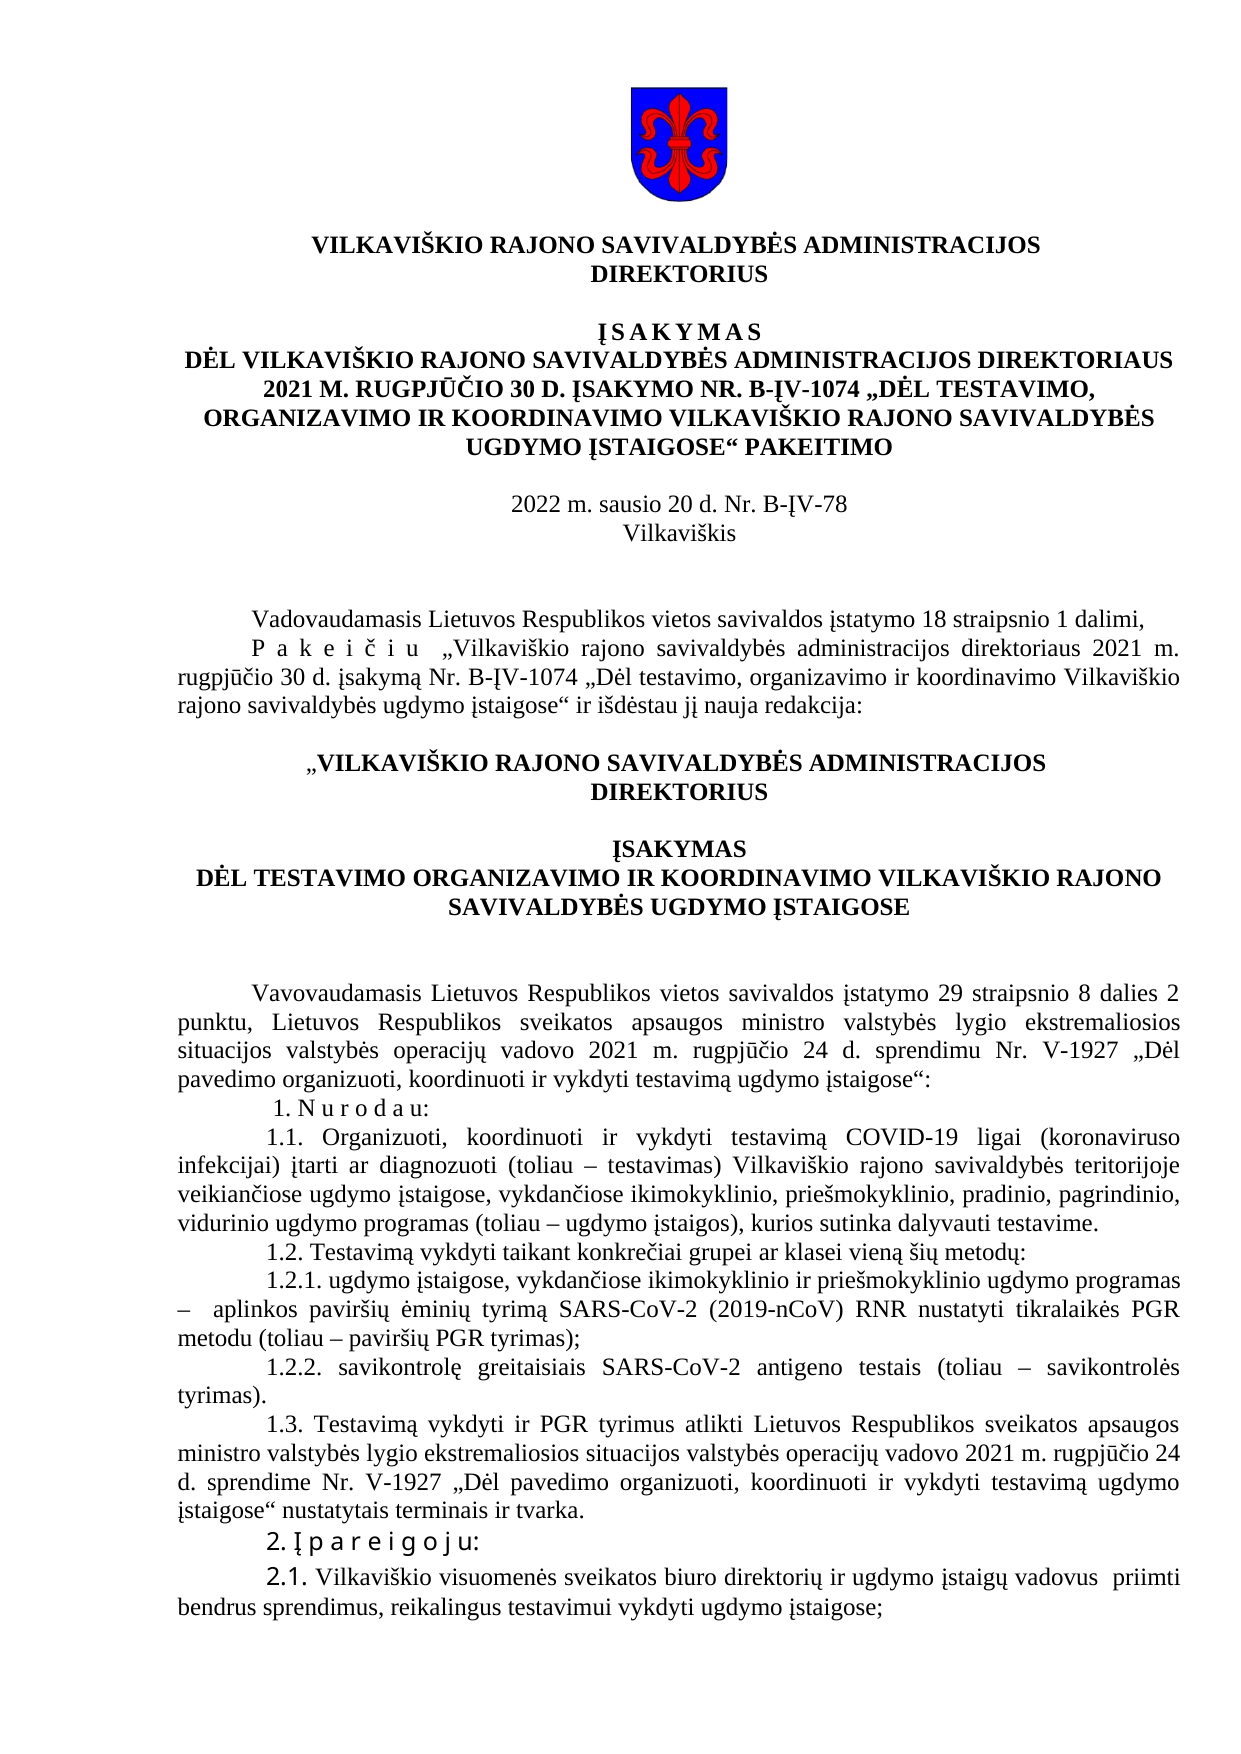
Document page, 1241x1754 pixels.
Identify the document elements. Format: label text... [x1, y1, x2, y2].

text 2. Į p a r e i g o j u: [177, 1524, 1181, 1558]
text 1.2.2. savikontrolę greitaisiais SARS-CoV-2 antigeno testais (toliau – savikontrolės tyrimas). [177, 1352, 1181, 1409]
text DIREKTORIUS [177, 777, 1181, 805]
text P a k e i č i u „Vilkaviškio rajono savivaldybės administracijos direktoriaus 2021 m. rugpjūčio 30 d. įsakymą Nr. B-ĮV-1074 „Dėl testavimo, organizavimo ir koordinavimo Vilkaviškio rajono savivaldybės ugdymo įstaigose“ ir išdėstau jį nauja redakcija: [177, 633, 1181, 719]
text 2.1. Vilkaviškio visuomenės sveikatos biuro direktorių ir ugdymo įstaigų vadovus priimti bendrus sprendimus, reikalingus testavimui vykdyti ugdymo įstaigose; [177, 1558, 1181, 1621]
text Vavovaudamasis Lietuvos Respublikos vietos savivaldos įstatymo 29 straipsnio 8 dalies 2 punktu, Lietuvos Respublikos sveikatos apsaugos ministro valstybės lygio ekstremaliosios situacijos valstybės operacijų vadovo 2021 m. rugpjūčio 24 d. sprendimu Nr. V-1927 „Dėl pavedimo organizuoti, koordinuoti ir vykdyti testavimą ugdymo įstaigose“: [177, 978, 1181, 1093]
subtitle DIREKTORIUS [177, 259, 1181, 288]
text 1.3. Testavimą vykdyti ir PGR tyrimus atlikti Lietuvos Respublikos sveikatos apsaugos ministro valstybės lygio ekstremaliosios situacijos valstybės operacijų vadovo 2021 m. rugpjūčio 24 d. sprendime Nr. V-1927 „Dėl pavedimo organizuoti, koordinuoti ir vykdyti testavimą ugdymo įstaigose“ nustatytais terminais ir tvarka. [177, 1409, 1181, 1524]
text 2022 m. sausio 20 d. Nr. B-ĮV-78 [177, 489, 1181, 518]
text DĖL TESTAVIMO ORGANIZAVIMO IR KOORDINAVIMO VILKAVIŠKIO RAJONO SAVIVALDYBĖS UGDYMO ĮSTAIGOSE [177, 863, 1181, 920]
text „VILKAVIŠKIO RAJONO SAVIVALDYBĖS ADMINISTRACIJOS [177, 748, 1181, 777]
subtitle ĮSAKYMAS [177, 317, 1181, 345]
subtitle VILKAVIŠKIO RAJONO SAVIVALDYBĖS ADMINISTRACIJOS [177, 230, 1181, 259]
text DĖL VILKAVIŠKIO RAJONO SAVIVALDYBĖS ADMINISTRACIJOS DIREKTORIAUS 2021 M. RUGPJŪČIO 30 D. ĮSAKYMO NR. B-ĮV-1074 „DĖL TESTAVIMO, ORGANIZAVIMO ir KOORDINAVIMO VILKAVIŠKIO RAJONO SAVIVALDYBĖS UGDYMO ĮSTAIGOSE“ PAKEITIMO [177, 345, 1181, 460]
text Vadovaudamasis Lietuvos Respublikos vietos savivaldos įstatymo 18 straipsnio 1 dalimi, [177, 604, 1181, 633]
text 1.1. Organizuoti, koordinuoti ir vykdyti testavimą COVID-19 ligai (koronaviruso infekcijai) įtarti ar diagnozuoti (toliau – testavimas) Vilkaviškio rajono savivaldybės teritorijoje veikiančiose ugdymo įstaigose, vykdančiose ikimokyklinio, priešmokyklinio, pradinio, pagrindinio, vidurinio ugdymo programas (toliau – ugdymo įstaigos), kurios sutinka dalyvauti testavime. [177, 1122, 1181, 1237]
text 1.2.1. ugdymo įstaigose, vykdančiose ikimokyklinio ir priešmokyklinio ugdymo programas – aplinkos paviršių ėminių tyrimą SARS-CoV-2 (2019-nCoV) RNR nustatyti tikralaikės PGR metodu (toliau – paviršių PGR tyrimas); [177, 1265, 1181, 1352]
text 1. N u r o d a u: [177, 1093, 1181, 1122]
text ĮSAKYMAS [177, 834, 1181, 863]
text Vilkaviškis [177, 518, 1181, 547]
text 1.2. Testavimą vykdyti taikant konkrečiai grupei ar klasei vieną šių metodų: [177, 1237, 1181, 1265]
